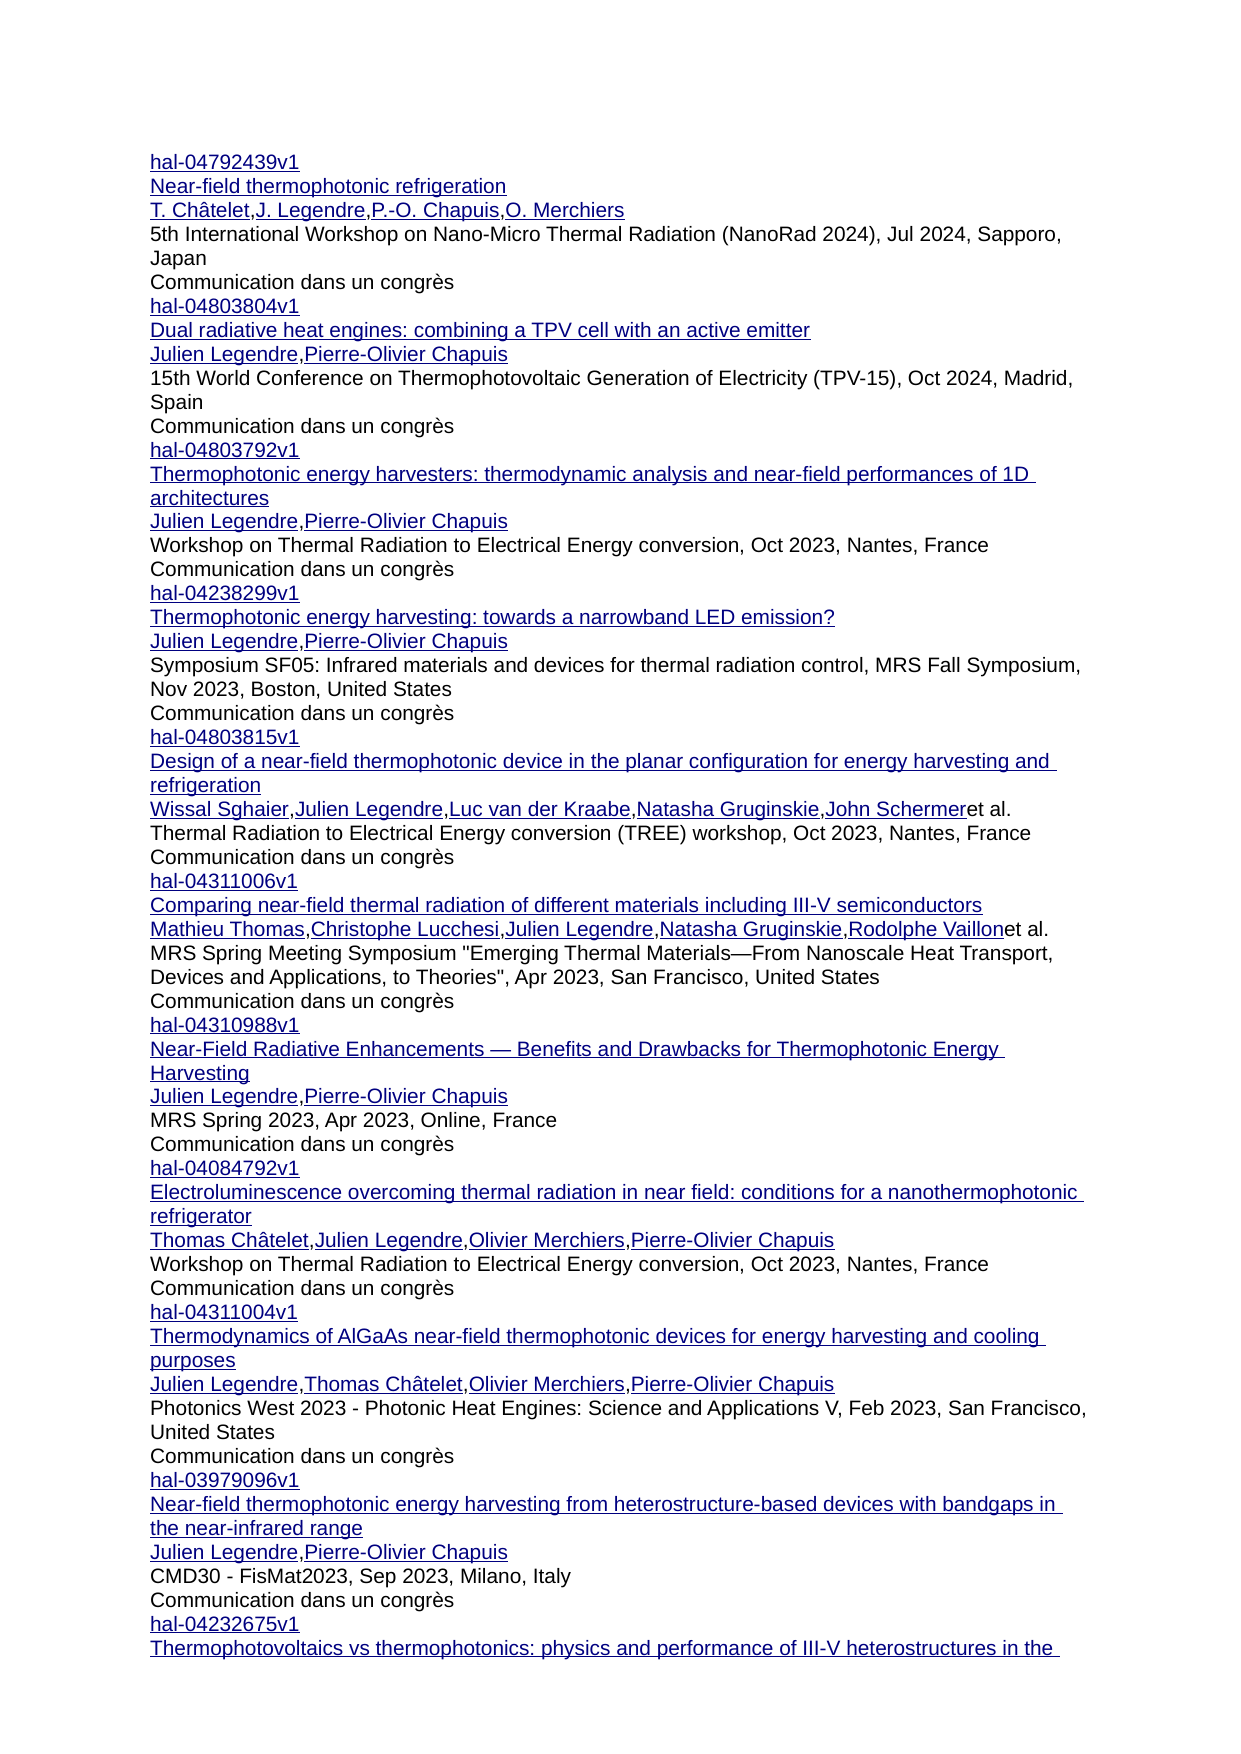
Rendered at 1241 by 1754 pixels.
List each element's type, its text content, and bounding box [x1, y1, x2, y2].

table_cell Dual radiative heat engines: combining a TPV cell with an active emitter Julien Legendre,Pierre-Olivier Chapuis 15th World Conference on Thermophotovoltaic Generation of Electricity (TPV-15), Oct 2024, Madrid, Spain Communication dans un congrès hal-04803792v1 [150, 318, 1090, 461]
table_cell hal-04792439v1 [150, 150, 1090, 174]
table_cell Thermophotonic energy harvesting: towards a narrowband LED emission? Julien Legendre,Pierre-Olivier Chapuis Symposium SF05: Infrared materials and devices for thermal radiation control, MRS Fall Symposium, Nov 2023, Boston, United States Communication dans un congrès hal-04803815v1 [150, 605, 1090, 749]
table_cell Thermodynamics of AlGaAs near-field thermophotonic devices for energy harvesting and cooling purposes Julien Legendre,Thomas Châtelet,Olivier Merchiers,Pierre-Olivier Chapuis Photonics West 2023 - Photonic Heat Engines: Science and Applications V, Feb 2023, San Francisco, United States Communication dans un congrès hal-03979096v1 [150, 1324, 1090, 1492]
table_cell Near-field thermophotonic refrigeration T. Châtelet,J. Legendre,P.-O. Chapuis,O. Merchiers 5th International Workshop on Nano-Micro Thermal Radiation (NanoRad 2024), Jul 2024, Sapporo, Japan Communication dans un congrès hal-04803804v1 [150, 174, 1090, 318]
table_cell Comparing near-field thermal radiation of different materials including III-V semiconductors Mathieu Thomas,Christophe Lucchesi,Julien Legendre,Natasha Gruginskie,Rodolphe Vaillonet al. MRS Spring Meeting Symposium "Emerging Thermal Materials—From Nanoscale Heat Transport, Devices and Applications, to Theories", Apr 2023, San Francisco, United States Communication dans un congrès hal-04310988v1 [150, 893, 1090, 1036]
table_cell Thermophotonic energy harvesters: thermodynamic analysis and near-field performances of 1D architectures Julien Legendre,Pierre-Olivier Chapuis Workshop on Thermal Radiation to Electrical Energy conversion, Oct 2023, Nantes, France Communication dans un congrès hal-04238299v1 [150, 461, 1090, 605]
table_cell Design of a near-field thermophotonic device in the planar configuration for energy harvesting and refrigeration Wissal Sghaier,Julien Legendre,Luc van der Kraabe,Natasha Gruginskie,John Schermeret al. Thermal Radiation to Electrical Energy conversion (TREE) workshop, Oct 2023, Nantes, France Communication dans un congrès hal-04311006v1 [150, 749, 1090, 893]
table_cell Near-field thermophotonic energy harvesting from heterostructure-based devices with bandgaps in the near-infrared range Julien Legendre,Pierre-Olivier Chapuis CMD30 - FisMat2023, Sep 2023, Milano, Italy Communication dans un congrès hal-04232675v1 [150, 1492, 1090, 1635]
table_cell Thermophotovoltaics vs thermophotonics: physics and performance of III-V heterostructures in the [150, 1635, 1090, 1659]
table_cell Near-Field Radiative Enhancements — Benefits and Drawbacks for Thermophotonic Energy Harvesting Julien Legendre,Pierre-Olivier Chapuis MRS Spring 2023, Apr 2023, Online, France Communication dans un congrès hal-04084792v1 [150, 1036, 1090, 1180]
table_cell Electroluminescence overcoming thermal radiation in near field: conditions for a nanothermophotonic refrigerator Thomas Châtelet,Julien Legendre,Olivier Merchiers,Pierre-Olivier Chapuis Workshop on Thermal Radiation to Electrical Energy conversion, Oct 2023, Nantes, France Communication dans un congrès hal-04311004v1 [150, 1180, 1090, 1324]
